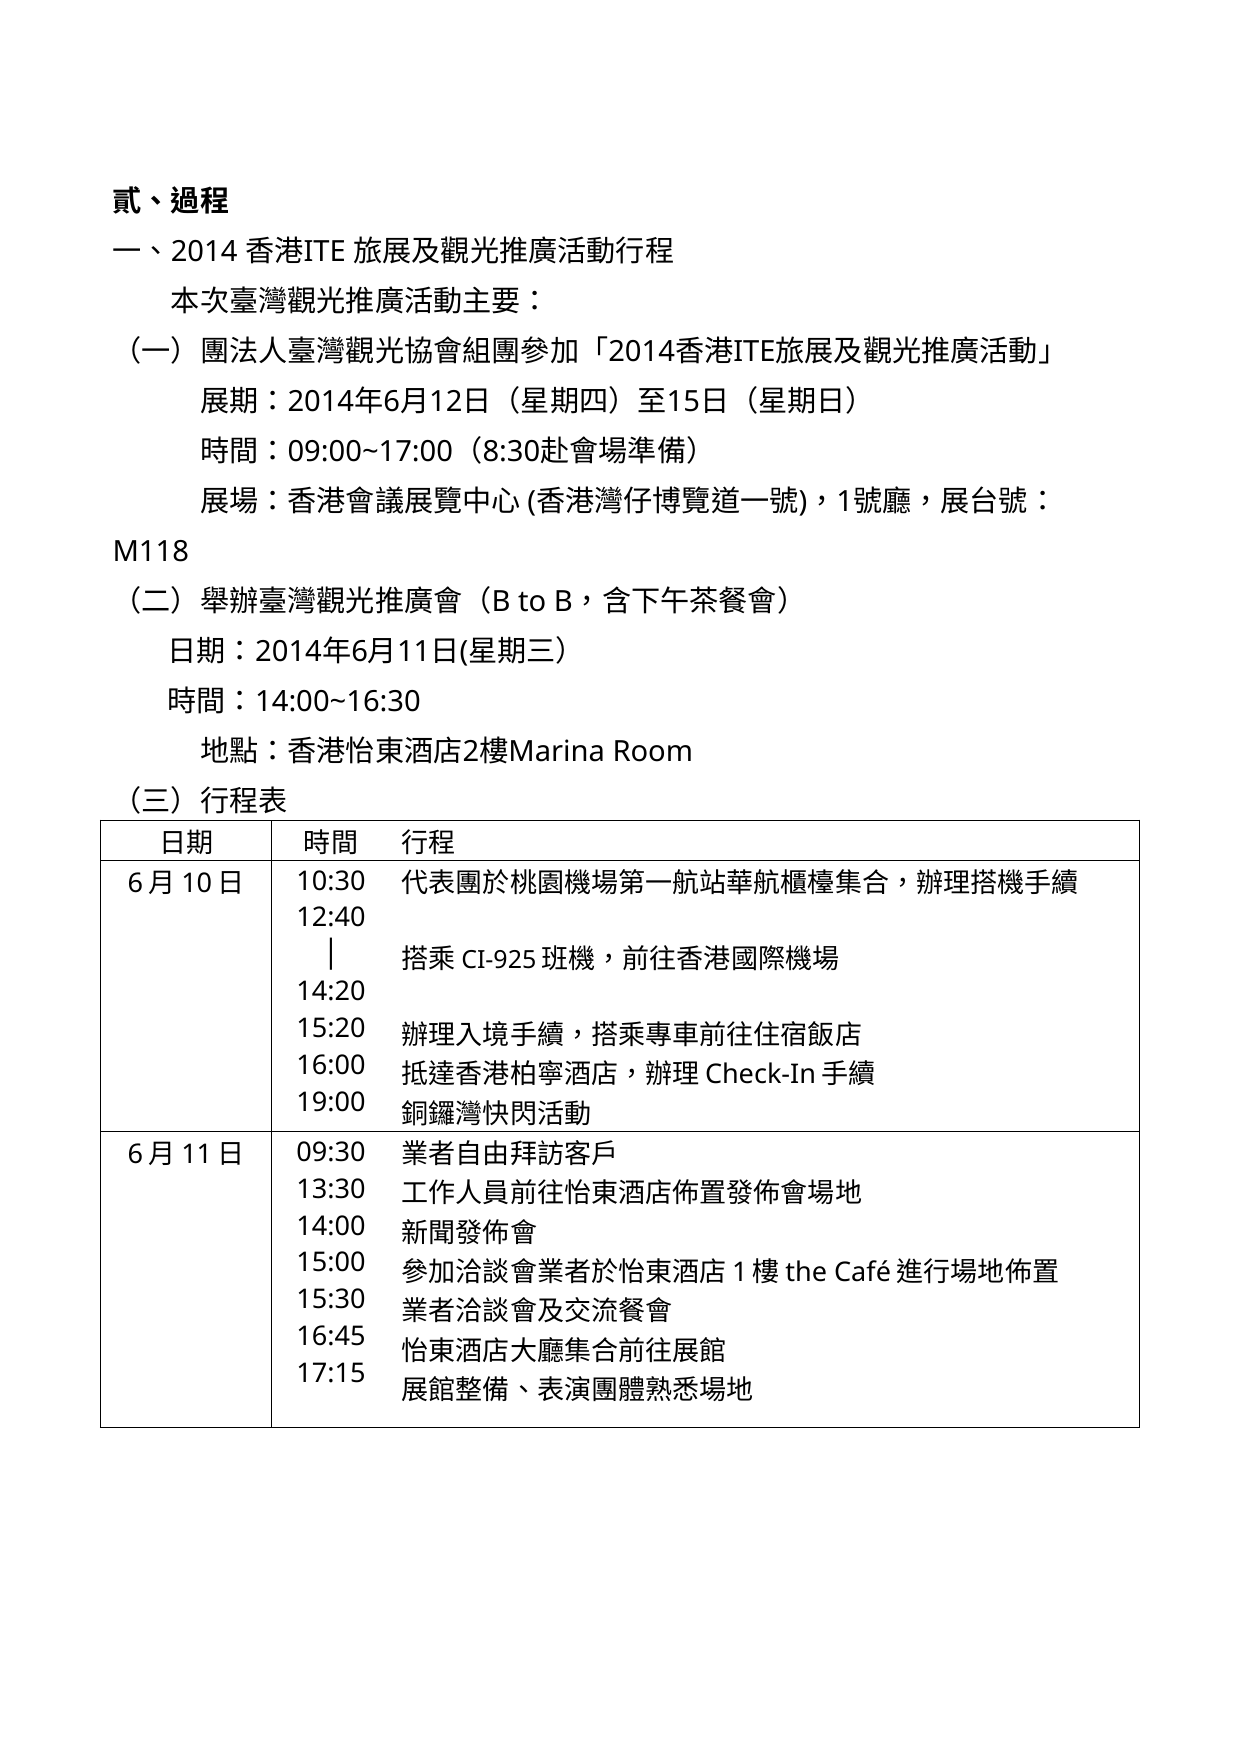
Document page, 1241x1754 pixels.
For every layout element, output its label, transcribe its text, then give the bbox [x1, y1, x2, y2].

text 一、2014 香港ITE 旅展及觀光推廣活動行程 [112, 219, 1128, 269]
text 貳、過程 [112, 169, 1128, 219]
text （三）行程表 [112, 769, 1128, 819]
text 本次臺灣觀光推廣活動主要： [112, 269, 1128, 319]
text 展場：香港會議展覽中心 (香港灣仔博覽道一號)，1號廳，展台號：M118 [112, 469, 1128, 569]
text （二）舉辦臺灣觀光推廣會（B to B，含下午茶餐會） [112, 569, 1128, 619]
table_cell 代表團於桃園機場第一航站華航櫃檯集合，辦理搭機手續 搭乘CI-925班機，前往香港國際機場 辦理入境手續，搭乘專車前往住宿飯店 抵達香港柏寧酒店，辦理Check-In手續 銅鑼灣快閃活動 [390, 861, 1139, 1131]
text 日期：2014年6月11日(星期三） [112, 619, 1128, 669]
text 展期：2014年6月12日（星期四）至15日（星期日） [112, 369, 1128, 419]
table_cell 業者自由拜訪客戶 工作人員前往怡東酒店佈置發佈會場地 新聞發佈會 參加洽談會業者於怡東酒店1樓the Café進行場地佈置 業者洽談會及交流餐會 怡東酒店大廳集合前往展館 展館整備、表演團體熟悉場地 [390, 1132, 1139, 1427]
text 時間：09:00~17:00（8:30赴會場準備） [112, 419, 1128, 469]
table_cell 6月10日 [101, 861, 271, 1131]
table_header 時間 [272, 821, 390, 860]
table_header 日期 [101, 821, 271, 860]
text （一）團法人臺灣觀光協會組團參加「2014香港ITE旅展及觀光推廣活動」 [112, 319, 1128, 369]
table_cell 10:30 12:40 │ 14:20 15:20 16:00 19:00 [272, 861, 390, 1131]
table_cell 6月11日 [101, 1132, 271, 1427]
table_cell 09:30 13:30 14:00 15:00 15:30 16:45 17:15 [272, 1132, 390, 1427]
table_header 行程 [390, 821, 1139, 860]
text 時間：14:00~16:30 [112, 669, 1128, 719]
text 地點：香港怡東酒店2樓Marina Room [112, 719, 1128, 769]
